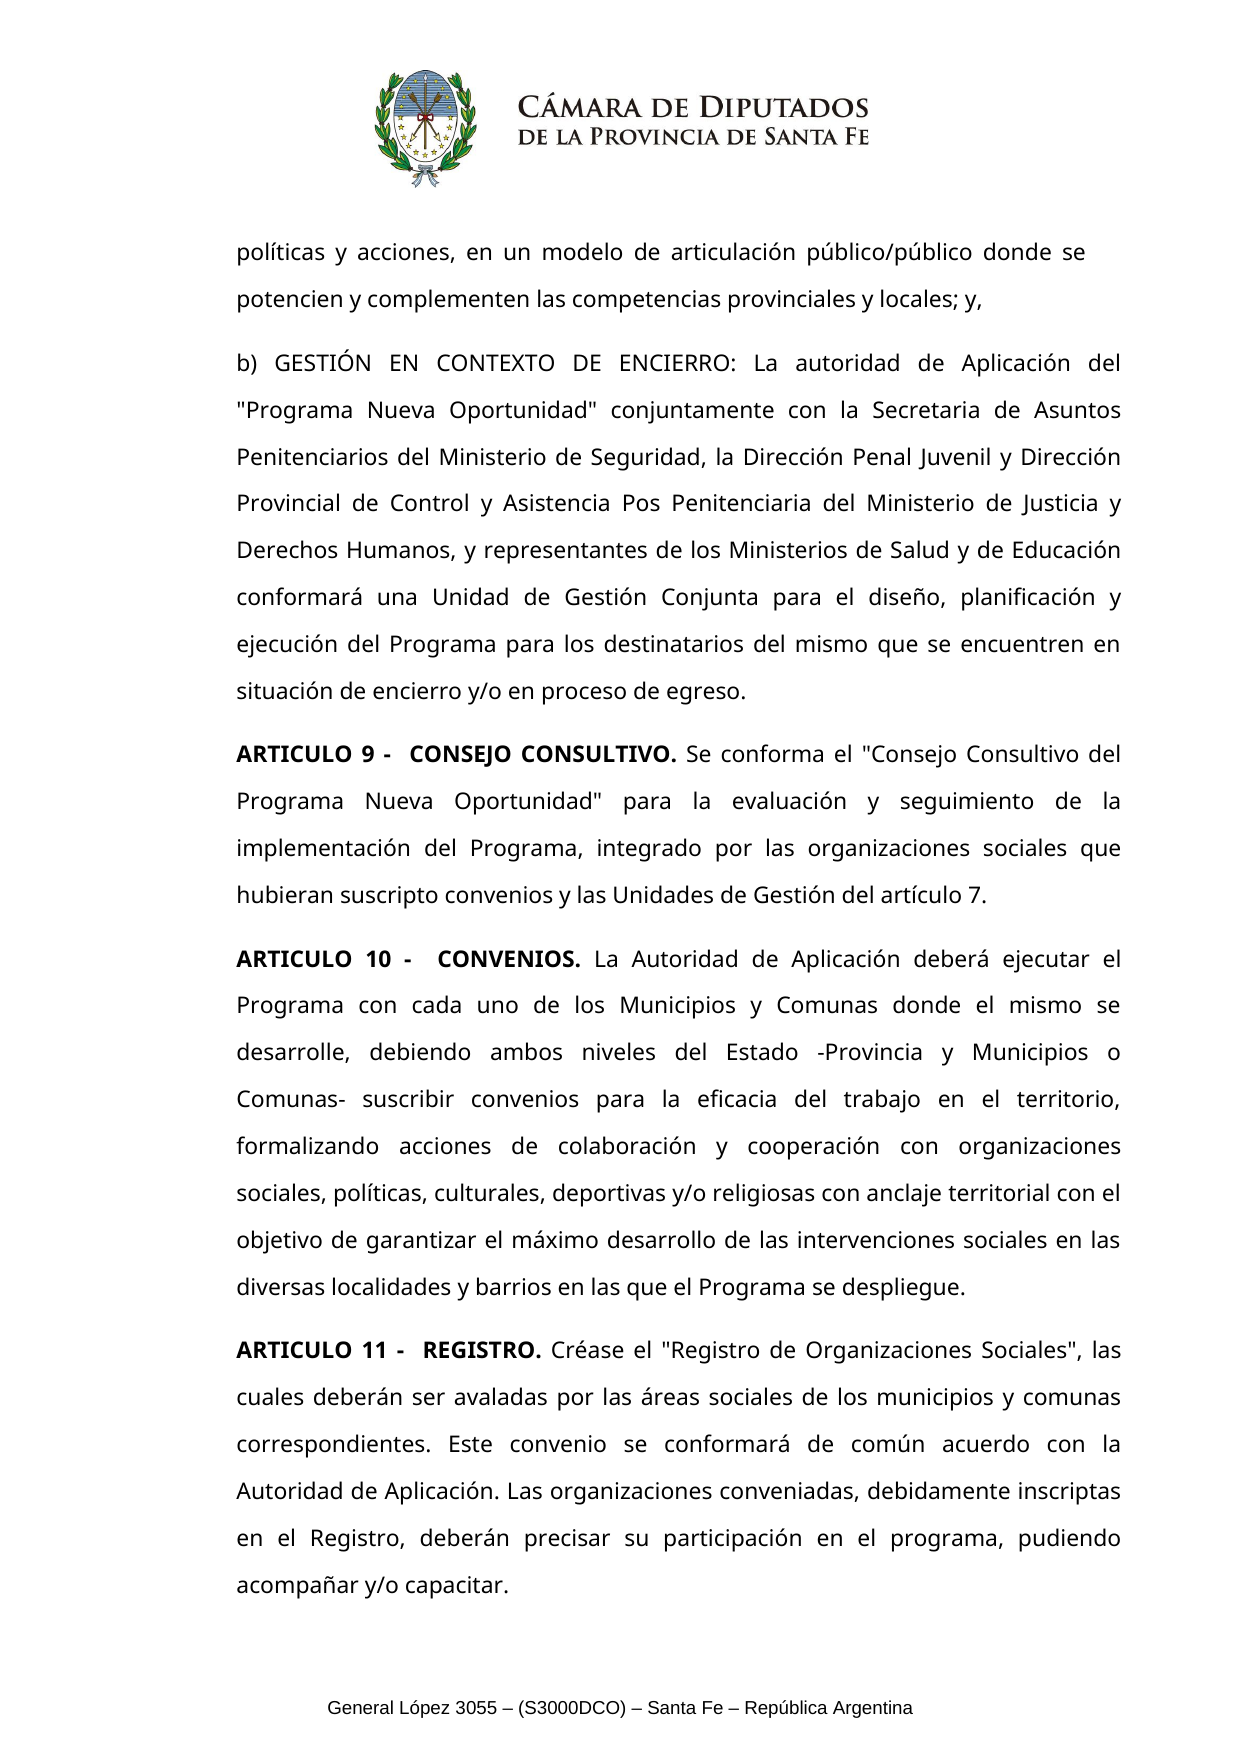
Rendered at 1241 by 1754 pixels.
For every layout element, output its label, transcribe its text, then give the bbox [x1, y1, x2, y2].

text ARTICULO 9 - CONSEJO CONSULTIVO. Se conforma el "Consejo Consultivo del Programa Nueva Oportunidad" para la evaluación y seguimiento de la implementación del Programa, integrado por las organizaciones sociales que hubieran suscripto convenios y las Unidades de Gestión del artículo 7. [236, 738, 1122, 910]
text políticas y acciones, en un modelo de articulación público/público donde se potencien y complementen las competencias provinciales y locales; y, [236, 236, 1087, 314]
picture [374, 70, 869, 192]
text b) GESTIÓN EN CONTEXTO DE ENCIERRO: La autoridad de Aplicación del "Programa Nueva Oportunidad" conjuntamente con la Secretaria de Asuntos Penitenciarios del Ministerio de Seguridad, la Dirección Penal Juvenil y Dirección Provincial de Control y Asistencia Pos Penitenciaria del Ministerio de Justicia y Derechos Humanos, y representantes de los Ministerios de Salud y de Educación conformará una Unidad de Gestión Conjunta para el diseño, planificación y ejecución del Programa para los destinatarios del mismo que se encuentren en situación de encierro y/o en proceso de egreso. [236, 347, 1122, 706]
text ARTICULO 10 - CONVENIOS. La Autoridad de Aplicación deberá ejecutar el Programa con cada uno de los Municipios y Comunas donde el mismo se desarrolle, debiendo ambos niveles del Estado -Provincia y Municipios o Comunas- suscribir convenios para la eficacia del trabajo en el territorio, formalizando acciones de colaboración y cooperación con organizaciones sociales, políticas, culturales, deportivas y/o religiosas con anclaje territorial con el objetivo de garantizar el máximo desarrollo de las intervenciones sociales en las diversas localidades y barrios en las que el Programa se despliegue. [236, 942, 1122, 1302]
text ARTICULO 11 - REGISTRO. Créase el "Registro de Organizaciones Sociales", las cuales deberán ser avaladas por las áreas sociales de los municipios y comunas correspondientes. Este convenio se conformará de común acuerdo con la Autoridad de Aplicación. Las organizaciones conveniadas, debidamente inscriptas en el Registro, deberán precisar su participación en el programa, pudiendo acompañar y/o capacitar. [236, 1334, 1122, 1600]
